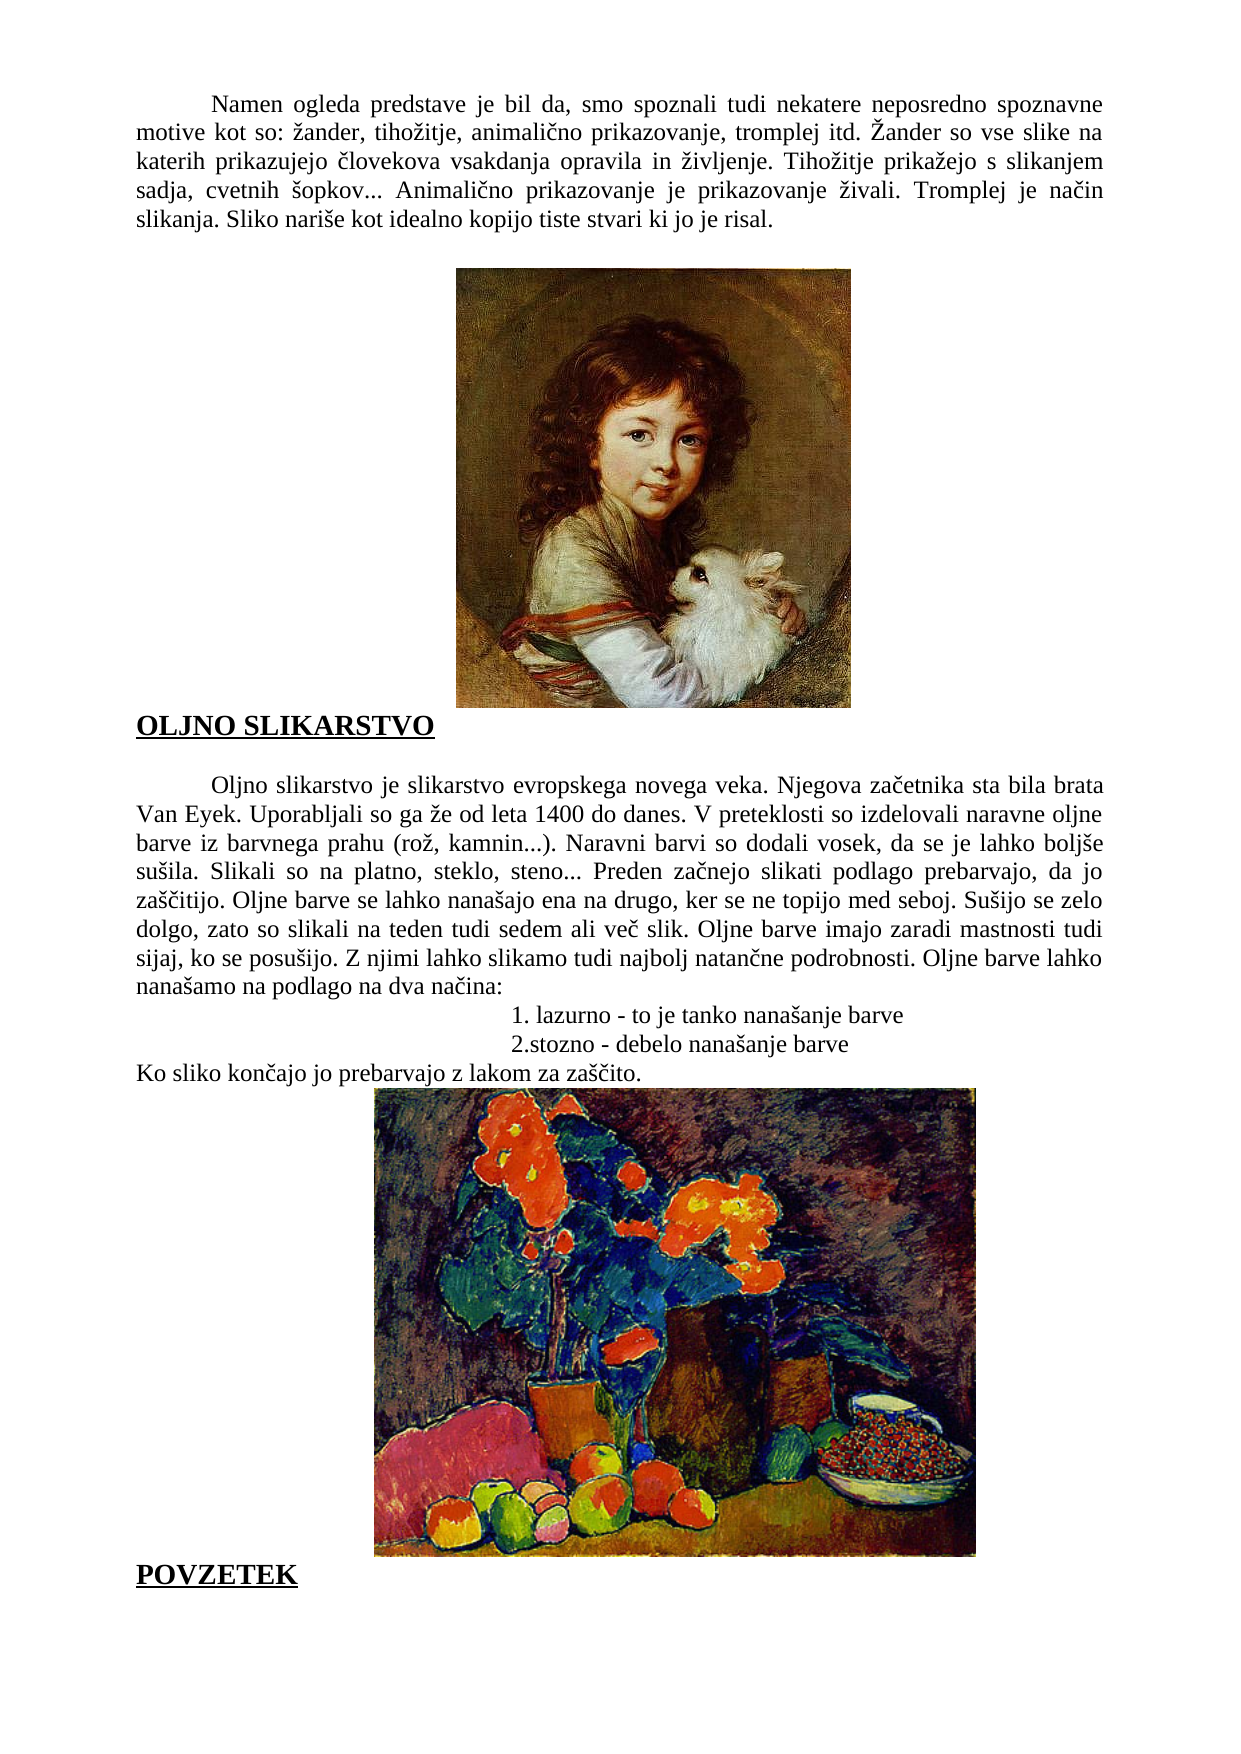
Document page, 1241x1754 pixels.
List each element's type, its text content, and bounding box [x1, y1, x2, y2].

picture [456, 268, 851, 708]
text 2.stozno - debelo nanašanje barve [436, 1029, 1104, 1058]
text Namen ogleda predstave je bil da, smo spoznali tudi nekatere neposredno spoznavne motive kot so: žander, tihožitje, animalično prikazovanje, tromplej itd. Žander so vse slike na katerih prikazujejo človekova vsakdanja opravila in življenje. Tihožitje prikažejo s slikanjem sadja, cvetnih šopkov... Animalično prikazovanje je prikazovanje živali. Tromplej je način slikanja. Sliko nariše kot idealno kopijo tiste stvari ki jo je risal. [136, 89, 1104, 232]
picture [374, 1088, 976, 1557]
text 1. lazurno - to je tanko nanašanje barve [436, 1000, 1104, 1029]
text OLJNO SLIKARSTVO [136, 266, 1104, 741]
text POVZETEK [136, 1086, 1104, 1591]
text Ko sliko končajo jo prebarvajo z lakom za zaščito. [136, 1058, 1104, 1086]
text Oljno slikarstvo je slikarstvo evropskega novega veka. Njegova začetnika sta bila brata Van Eyek. Uporabljali so ga že od leta 1400 do danes. V preteklosti so izdelovali naravne oljne barve iz barvnega prahu (rož, kamnin...). Naravni barvi so dodali vosek, da se je lahko boljše sušila. Slikali so na platno, steklo, steno... Preden začnejo slikati podlago prebarvajo, da jo zaščitijo. Oljne barve se lahko nanašajo ena na drugo, ker se ne topijo med seboj. Sušijo se zelo dolgo, zato so slikali na teden tudi sedem ali več slik. Oljne barve imajo zaradi mastnosti tudi sijaj, ko se posušijo. Z njimi lahko slikamo tudi najbolj natančne podrobnosti. Oljne barve lahko nanašamo na podlago na dva načina: [136, 770, 1104, 1000]
